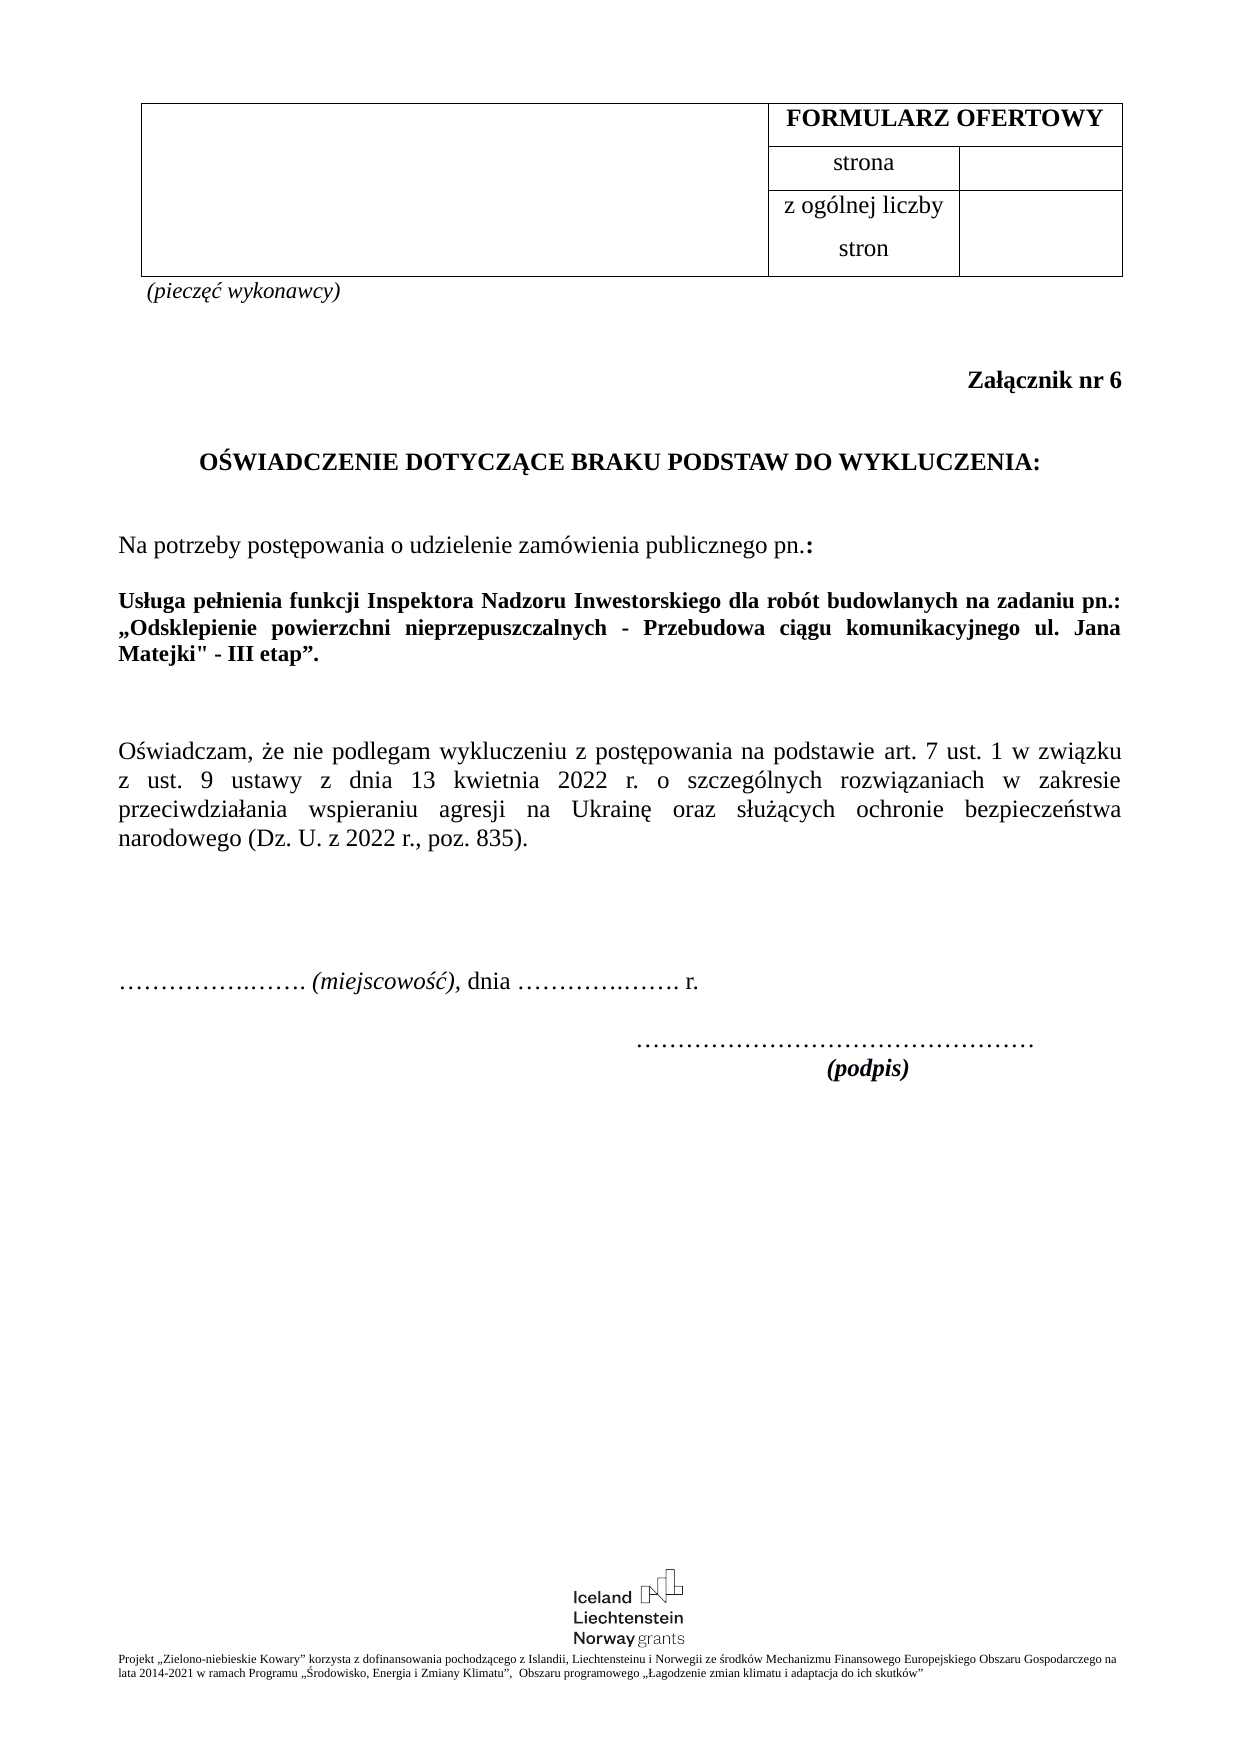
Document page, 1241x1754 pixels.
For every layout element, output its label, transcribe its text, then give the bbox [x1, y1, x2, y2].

text Załącznik nr 6 [118, 365, 1122, 394]
picture [573, 1569, 685, 1648]
text …………….……. (miejscowość), dnia ………….……. r. [118, 966, 1122, 995]
list Usługa pełnienia funkcji Inspektora Nadzoru Inwestorskiego dla robót budowlanych na zadaniu pn.: „Odsklepienie powierzchni nieprzepuszczalnych - Przebudowa ciągu komunikacyjnego ul. Jana Matejki" - III etap”. [118, 587, 1122, 666]
text ………………………………………… [118, 1024, 1122, 1053]
text OŚWIADCZENIE DOTYCZĄCE BRAKU PODSTAW DO WYKLUCZENIA: [118, 447, 1122, 476]
text (podpis) [753, 1053, 1122, 1081]
list Oświadczam, że nie podlegam wykluczeniu z postępowania na podstawie art. 7 ust. 1 w związku z ust. 9 ustawy z dnia 13 kwietnia 2022 r. o szczególnych rozwiązaniach w zakresie przeciwdziałania wspieraniu agresji na Ukrainę oraz służących ochronie bezpieczeństwa narodowego (Dz. U. z 2022 r., poz. 835). [118, 736, 1122, 851]
text Na potrzeby postępowania o udzielenie zamówienia publicznego pn.: [118, 530, 1122, 559]
